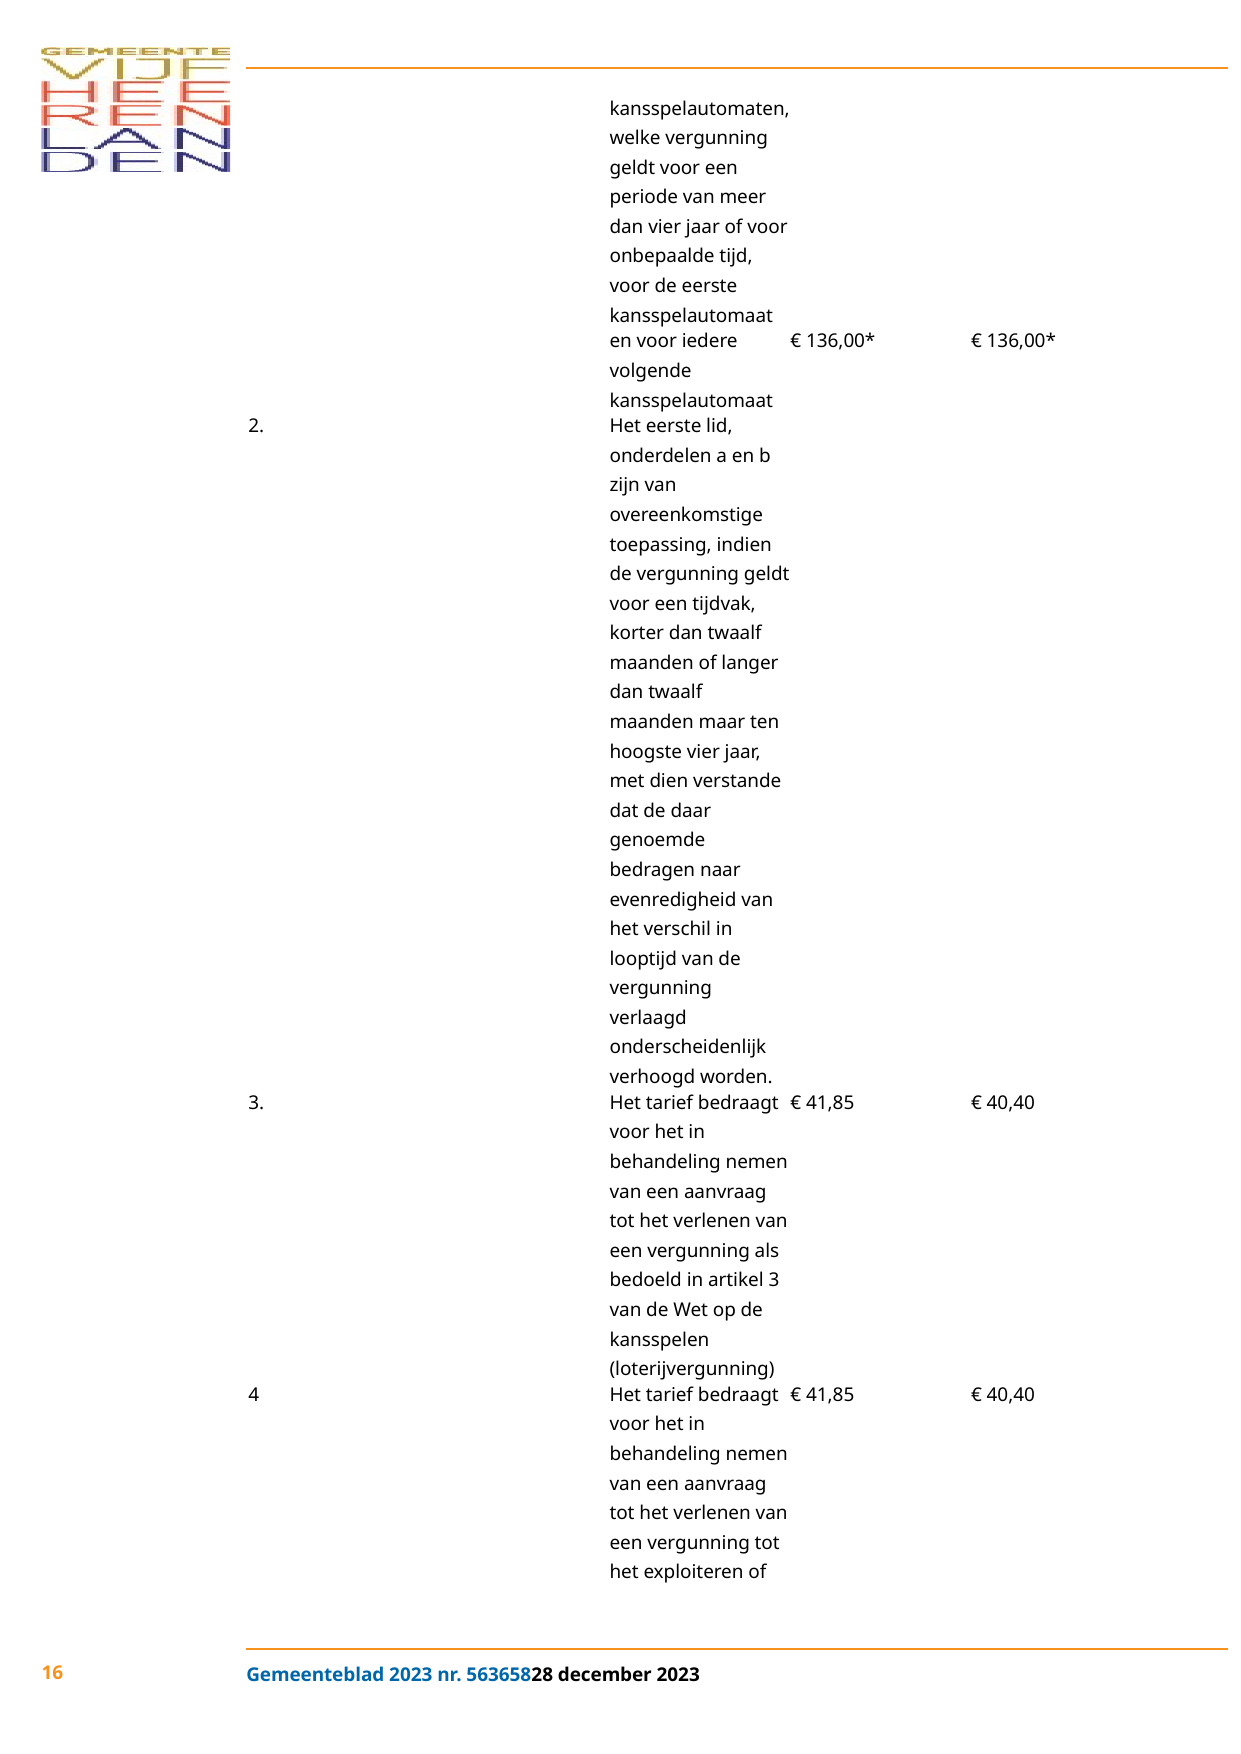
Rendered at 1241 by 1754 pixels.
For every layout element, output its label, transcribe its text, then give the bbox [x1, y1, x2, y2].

table_cell 2. [248, 413, 609, 1089]
table_cell [248, 95, 429, 412]
table_cell [971, 413, 1152, 1089]
table_cell kansspelautomaten, welke vergunning geldt voor een periode van meer dan vier jaar of voor onbepaalde tijd, voor de eerste kansspelautomaat [609, 95, 790, 328]
table_cell € 41,85 [790, 1381, 971, 1584]
table_cell [429, 95, 609, 412]
table_cell € 136,00* [971, 328, 1152, 412]
table_cell € 41,85 [790, 1089, 971, 1381]
table_cell Het tarief bedraagt voor het in behandeling nemen van een aanvraag tot het verlenen van een vergunning als bedoeld in artikel 3 van de Wet op de kansspelen (loterijvergunning) [609, 1089, 790, 1381]
table_cell [971, 95, 1152, 328]
table_cell Het eerste lid, onderdelen a en b zijn van overeenkomstige toepassing, indien de vergunning geldt voor een tijdvak, korter dan twaalf maanden of langer dan twaalf maanden maar ten hoogste vier jaar, met dien verstande dat de daar genoemde bedragen naar evenredigheid van het verschil in looptijd van de vergunning verlaagd onderscheidenlijk verhoogd worden. [609, 413, 790, 1089]
table_cell 3. [248, 1089, 609, 1381]
table_cell en voor iedere volgende kansspelautomaat [609, 328, 790, 412]
table_cell [790, 413, 971, 1089]
table_cell [790, 95, 971, 328]
table_cell Het tarief bedraagt voor het in behandeling nemen van een aanvraag tot het verlenen van een vergunning tot het exploiteren of [609, 1381, 790, 1584]
table_cell € 40,40 [971, 1381, 1152, 1584]
table_cell € 40,40 [971, 1089, 1152, 1381]
table_cell 4 [248, 1381, 609, 1584]
table_cell € 136,00* [790, 328, 971, 412]
picture [41, 47, 231, 172]
